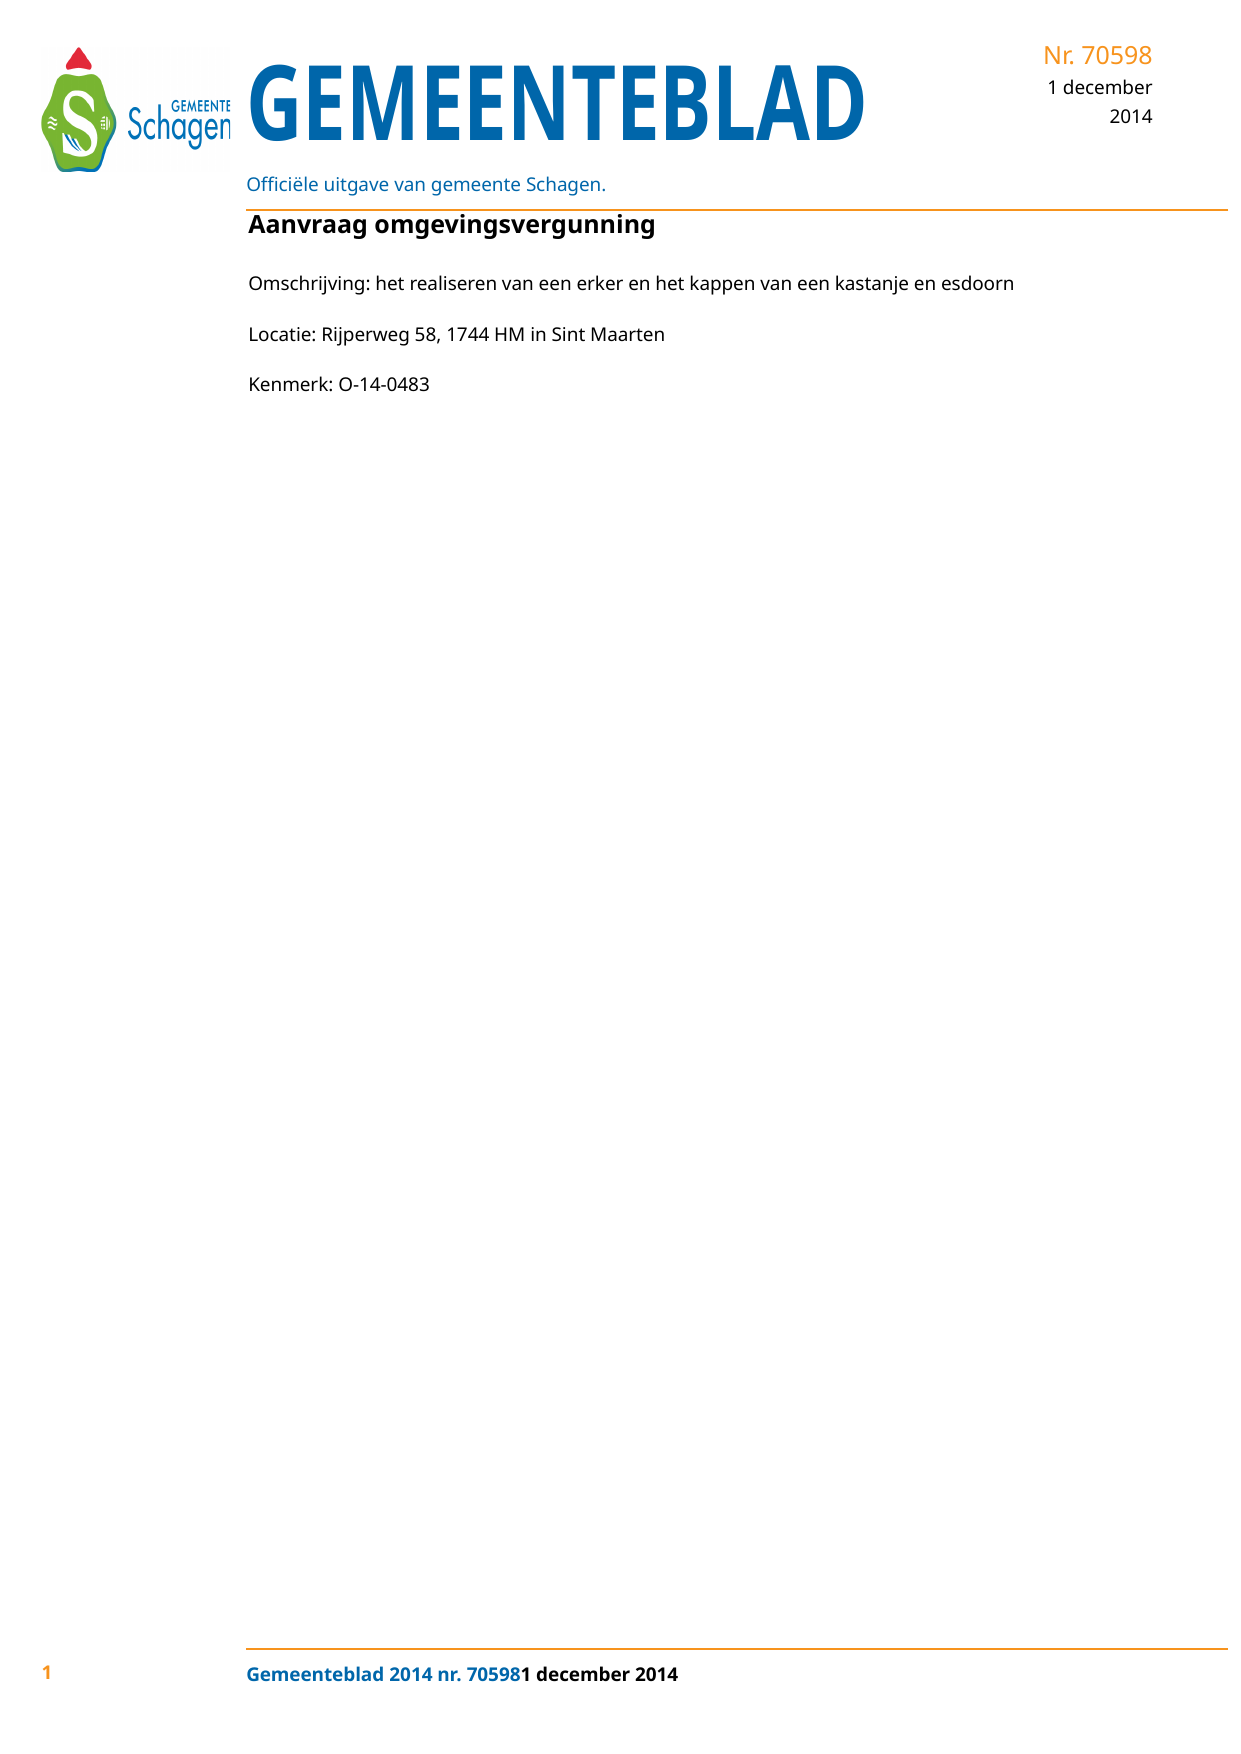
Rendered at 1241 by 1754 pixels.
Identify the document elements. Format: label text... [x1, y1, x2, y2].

picture [41, 47, 231, 172]
text Omschrijving: het realiseren van een erker en het kappen van een kastanje en esdoorn [248, 270, 1152, 296]
text Locatie: Rijperweg 58, 1744 HM in Sint Maarten [248, 321, 1152, 346]
text Aanvraag omgevingsvergunning [248, 211, 1152, 241]
text Kenmerk: O-14-0483 [248, 371, 1152, 397]
